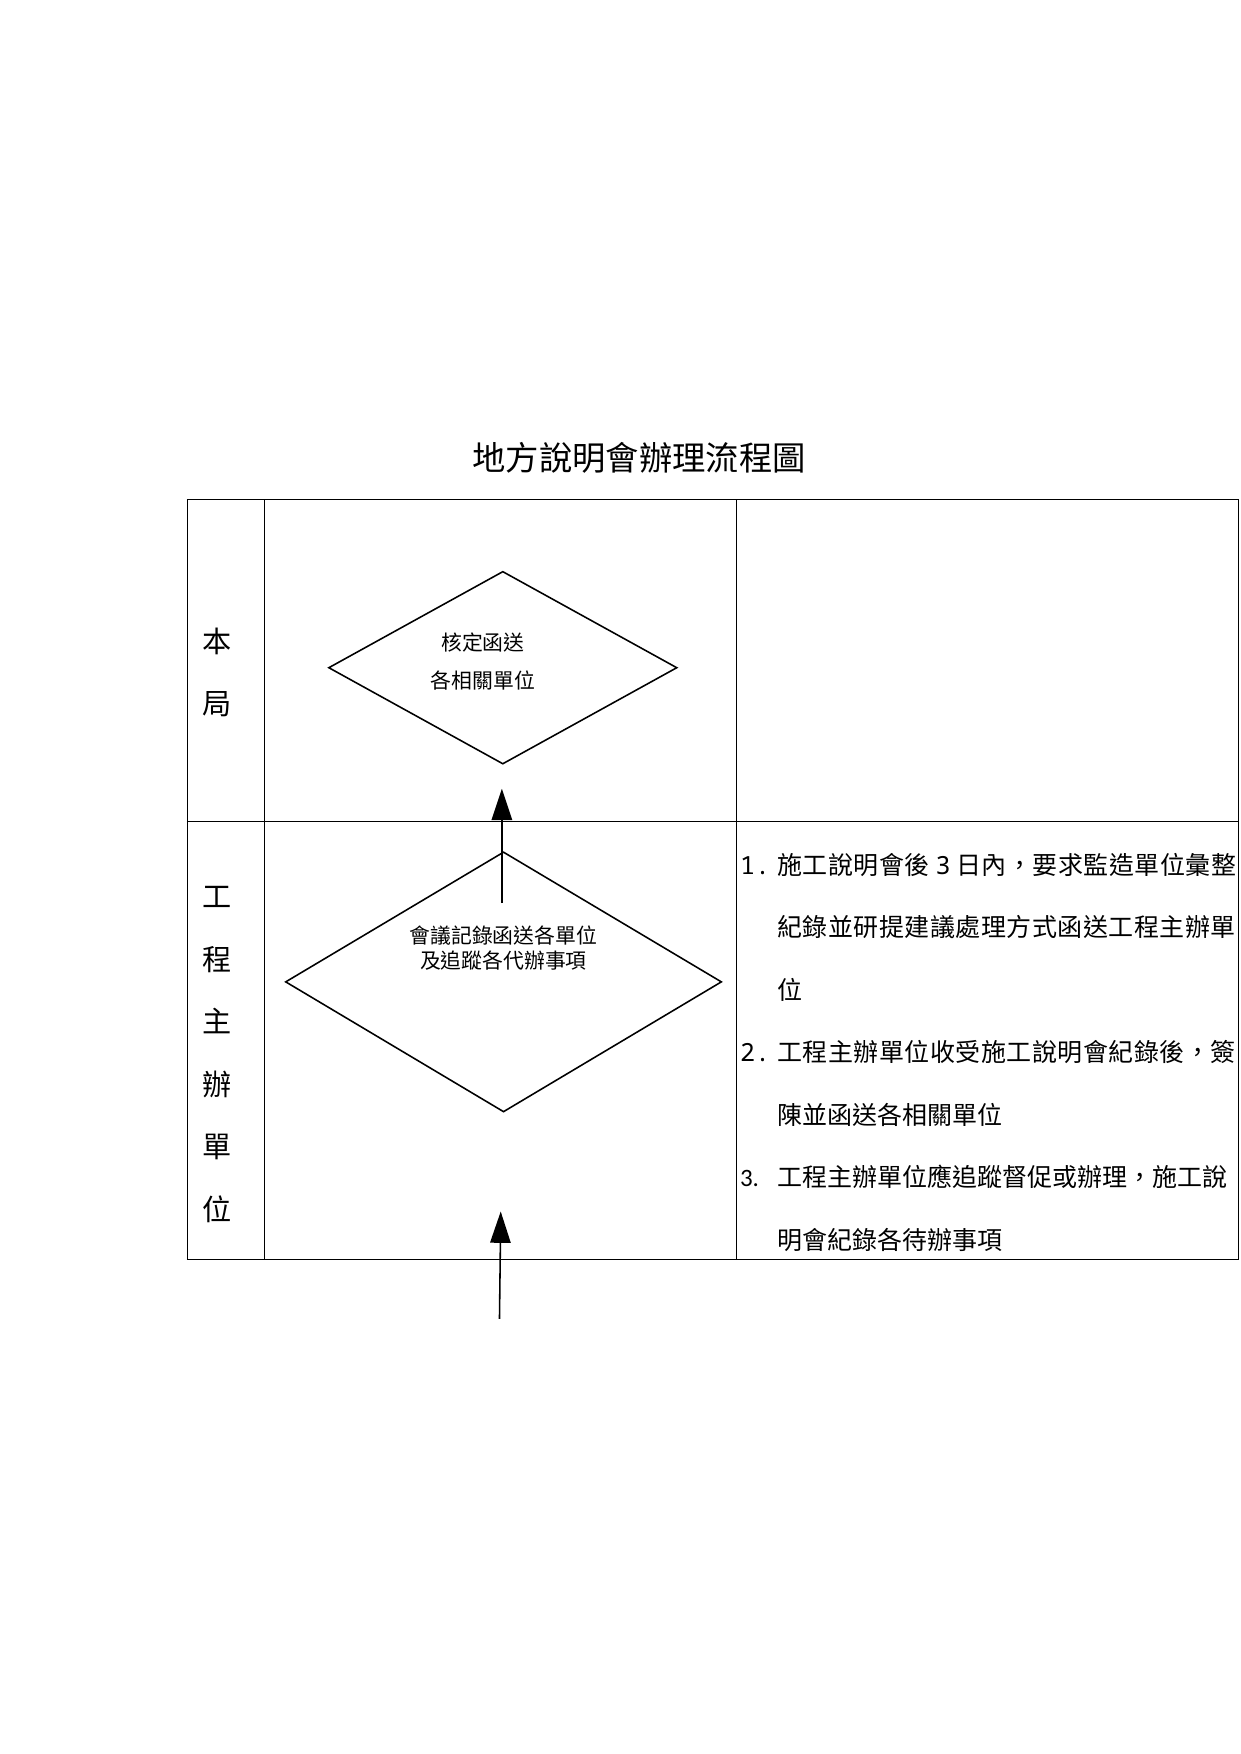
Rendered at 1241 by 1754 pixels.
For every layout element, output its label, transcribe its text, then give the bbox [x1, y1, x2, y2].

table_header [265, 500, 736, 821]
table_cell 施工說明會後3日內，要求監造單位彙整紀錄並研提建議處理方式函送工程主辦單位 工程主辦單位收受施工說明會紀錄後，簽陳並函送各相關單位 工程主辦單位應追蹤督促或辦理，施工說明會紀錄各待辦事項 [737, 822, 1238, 1259]
table_cell [265, 822, 736, 1259]
table_header [737, 500, 1238, 821]
table_cell 工程主辦單位 [188, 822, 264, 1259]
text 地方說明會辦理流程圖 [225, 432, 1053, 480]
table_header 本局 [188, 500, 264, 821]
